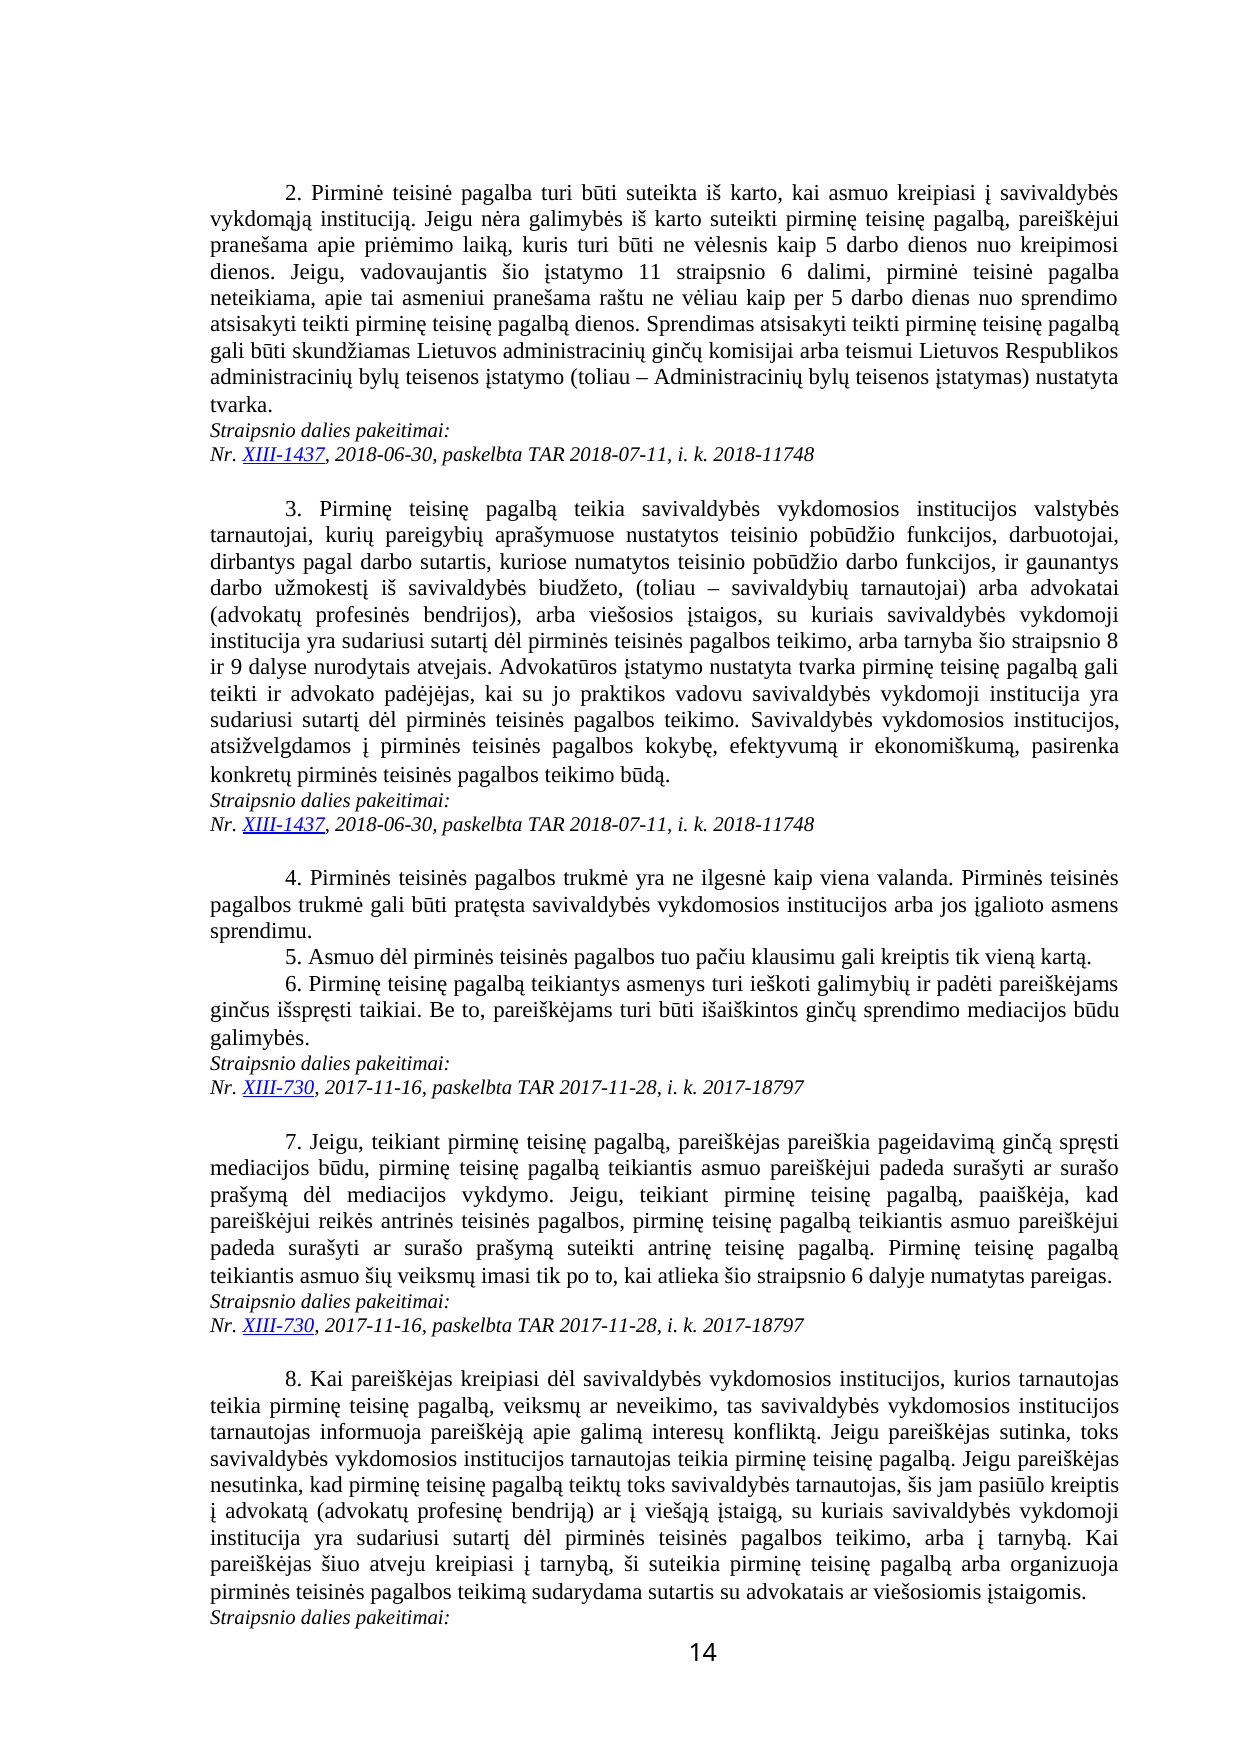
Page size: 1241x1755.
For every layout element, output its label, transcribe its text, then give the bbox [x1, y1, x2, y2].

text Nr. XIII-730, 2017-11-16, paskelbta TAR 2017-11-28, i. k. 2017-18797 [210, 1075, 1120, 1099]
text 4. Pirminės teisinės pagalbos trukmė yra ne ilgesnė kaip viena valanda. Pirminės teisinės pagalbos trukmė gali būti pratęsta savivaldybės vykdomosios institucijos arba jos įgalioto asmens sprendimu. [210, 864, 1120, 943]
text Straipsnio dalies pakeitimai: [210, 1605, 1120, 1629]
text 3. Pirminę teisinę pagalbą teikia savivaldybės vykdomosios institucijos valstybės tarnautojai, kurių pareigybių aprašymuose nustatytos teisinio pobūdžio funkcijos, darbuotojai, dirbantys pagal darbo sutartis, kuriose numatytos teisinio pobūdžio darbo funkcijos, ir gaunantys darbo užmokestį iš savivaldybės biudžeto, (toliau – savivaldybių tarnautojai) arba advokatai (advokatų profesinės bendrijos), arba viešosios įstaigos, su kuriais savivaldybės vykdomoji institucija yra sudariusi sutartį dėl pirminės teisinės pagalbos teikimo, arba tarnyba šio straipsnio 8 ir 9 dalyse nurodytais atvejais. Advokatūros įstatymo nustatyta tvarka pirminę teisinę pagalbą gali teikti ir advokato padėjėjas, kai su jo praktikos vadovu savivaldybės vykdomoji institucija yra sudariusi sutartį dėl pirminės teisinės pagalbos teikimo. Savivaldybės vykdomosios institucijos, atsižvelgdamos į pirminės teisinės pagalbos kokybę, efektyvumą ir ekonomiškumą, pasirenka konkretų pirminės teisinės pagalbos teikimo būdą. [210, 495, 1120, 787]
text Straipsnio dalies pakeitimai: [210, 1289, 1120, 1313]
text Nr. XIII-1437, 2018-06-30, paskelbta TAR 2018-07-11, i. k. 2018-11748 [210, 442, 1120, 466]
text 2. Pirminė teisinė pagalba turi būti suteikta iš karto, kai asmuo kreipiasi į savivaldybės vykdomąją instituciją. Jeigu nėra galimybės iš karto suteikti pirminę teisinę pagalbą, pareiškėjui pranešama apie priėmimo laiką, kuris turi būti ne vėlesnis kaip 5 darbo dienos nuo kreipimosi dienos. Jeigu, vadovaujantis šio įstatymo 11 straipsnio 6 dalimi, pirminė teisinė pagalba neteikiama, apie tai asmeniui pranešama raštu ne vėliau kaip per 5 darbo dienas nuo sprendimo atsisakyti teikti pirminę teisinę pagalbą dienos. Sprendimas atsisakyti teikti pirminę teisinę pagalbą gali būti skundžiamas Lietuvos administracinių ginčų komisijai arba teismui Lietuvos Respublikos administracinių bylų teisenos įstatymo (toliau – Administracinių bylų teisenos įstatymas) nustatyta tvarka. [210, 179, 1120, 418]
text Nr. XIII-1437, 2018-06-30, paskelbta TAR 2018-07-11, i. k. 2018-11748 [210, 812, 1120, 836]
text Straipsnio dalies pakeitimai: [210, 418, 1120, 442]
text Nr. XIII-730, 2017-11-16, paskelbta TAR 2017-11-28, i. k. 2017-18797 [210, 1313, 1120, 1337]
text Straipsnio dalies pakeitimai: [210, 787, 1120, 812]
text 7. Jeigu, teikiant pirminę teisinę pagalbą, pareiškėjas pareiškia pageidavimą ginčą spręsti mediacijos būdu, pirminę teisinę pagalbą teikiantis asmuo pareiškėjui padeda surašyti ar surašo prašymą dėl mediacijos vykdymo. Jeigu, teikiant pirminę teisinę pagalbą, paaiškėja, kad pareiškėjui reikės antrinės teisinės pagalbos, pirminę teisinę pagalbą teikiantis asmuo pareiškėjui padeda surašyti ar surašo prašymą suteikti antrinę teisinę pagalbą. Pirminę teisinę pagalbą teikiantis asmuo šių veiksmų imasi tik po to, kai atlieka šio straipsnio 6 dalyje numatytas pareigas. [210, 1128, 1120, 1289]
text 8. Kai pareiškėjas kreipiasi dėl savivaldybės vykdomosios institucijos, kurios tarnautojas teikia pirminę teisinę pagalbą, veiksmų ar neveikimo, tas savivaldybės vykdomosios institucijos tarnautojas informuoja pareiškėją apie galimą interesų konfliktą. Jeigu pareiškėjas sutinka, toks savivaldybės vykdomosios institucijos tarnautojas teikia pirminę teisinę pagalbą. Jeigu pareiškėjas nesutinka, kad pirminę teisinę pagalbą teiktų toks savivaldybės tarnautojas, šis jam pasiūlo kreiptis į advokatą (advokatų profesinę bendriją) ar į viešąją įstaigą, su kuriais savivaldybės vykdomoji institucija yra sudariusi sutartį dėl pirminės teisinės pagalbos teikimo, arba į tarnybą. Kai pareiškėjas šiuo atveju kreipiasi į tarnybą, ši suteikia pirminę teisinę pagalbą arba organizuoja pirminės teisinės pagalbos teikimą sudarydama sutartis su advokatais ar viešosiomis įstaigomis. [210, 1366, 1120, 1605]
text 5. Asmuo dėl pirminės teisinės pagalbos tuo pačiu klausimu gali kreiptis tik vieną kartą. [210, 943, 1120, 970]
text 6. Pirminę teisinę pagalbą teikiantys asmenys turi ieškoti galimybių ir padėti pareiškėjams ginčus išspręsti taikiai. Be to, pareiškėjams turi būti išaiškintos ginčų sprendimo mediacijos būdu galimybės. [210, 970, 1120, 1051]
text Straipsnio dalies pakeitimai: [210, 1051, 1120, 1075]
